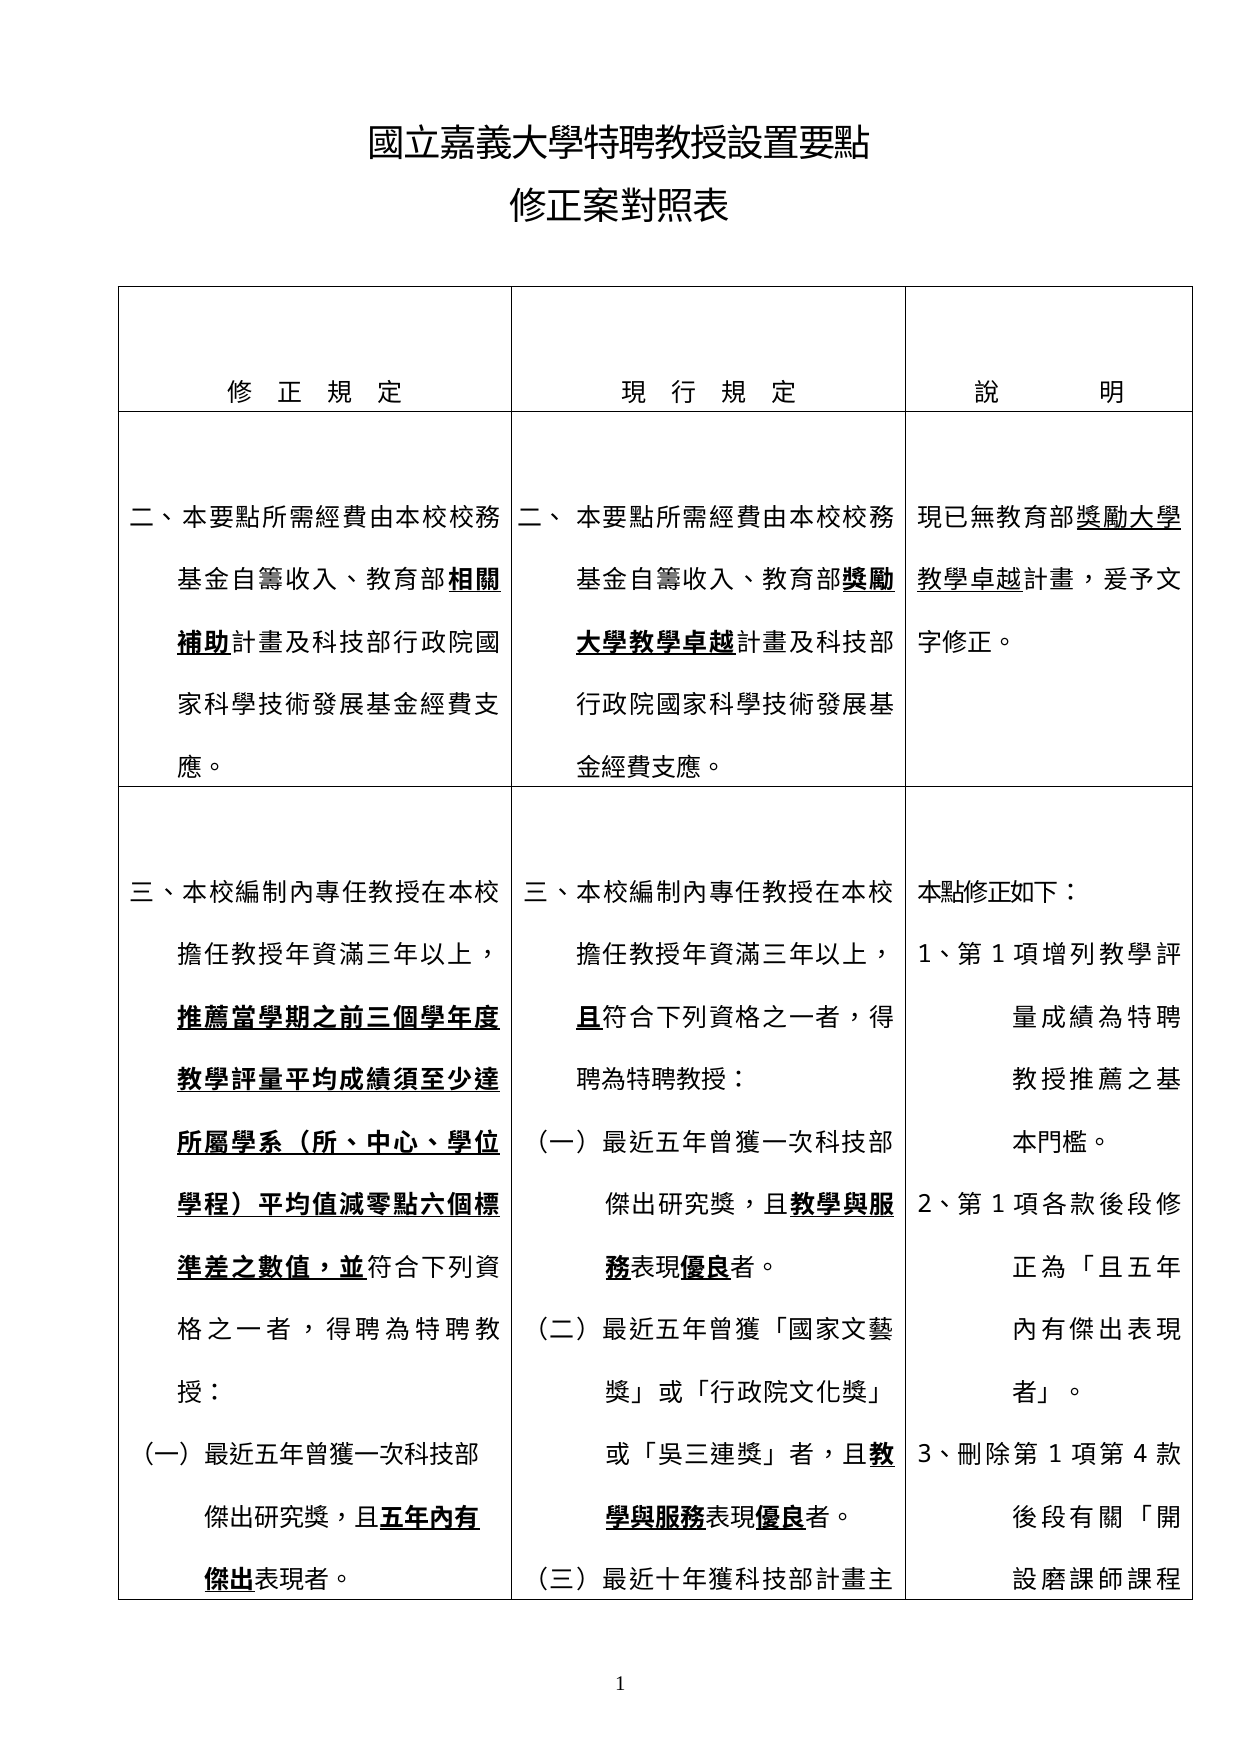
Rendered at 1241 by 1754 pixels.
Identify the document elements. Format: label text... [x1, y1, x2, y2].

table_header 說 明 [906, 287, 1192, 411]
table_cell 三、本校編制內專任教授在本校擔任教授年資滿三年以上，推薦當學期之前三個學年度教學評量平均成績須至少達所屬學系（所、中心、學位學程）平均值減零點六個標準差之數值，並符合下列資格之一者，得聘為特聘教授： （一）最近五年曾獲一次科技部傑出研究獎，且五年內有傑出表現者。 [119, 787, 511, 1598]
text 國立嘉義大學特聘教授設置要點 [118, 98, 1122, 161]
table_cell 三、本校編制內專任教授在本校擔任教授年資滿三年以上，且符合下列資格之一者，得聘為特聘教授： （一）最近五年曾獲一次科技部傑出研究獎，且教學與服務表現優良者。 （二）最近五年曾獲「國家文藝獎」或「行政院文化獎」或「吳三連獎」者，且教學與服務表現優良者。 （三）最近十年獲科技部計畫主 [512, 787, 905, 1598]
table_header 修 正 規 定 [119, 287, 511, 411]
table_cell 二、 本要點所需經費由本校校務基金自籌收入、教育部獎勵大學教學卓越計畫及科技部行政院國家科學技術發展基金經費支應。 [512, 412, 905, 786]
table_header 現 行 規 定 [512, 287, 905, 411]
table_cell 本點修正如下： 第1項增列教學評量成績為特聘教授推薦之基本門檻。 第1項各款後段修正為「且五年內有傑出表現者」。 刪除第1項第4款後段有關「開設磨課師課程 [906, 787, 1192, 1598]
text 修正案對照表 [118, 161, 1122, 223]
table_cell 二、 本要點所需經費由本校校務基金自籌收入、教育部相關補助計畫及科技部行政院國家科學技術發展基金經費支應。 [119, 412, 511, 786]
table_cell 現已無教育部獎勵大學教學卓越計畫，爰予文字修正。 [906, 412, 1192, 786]
